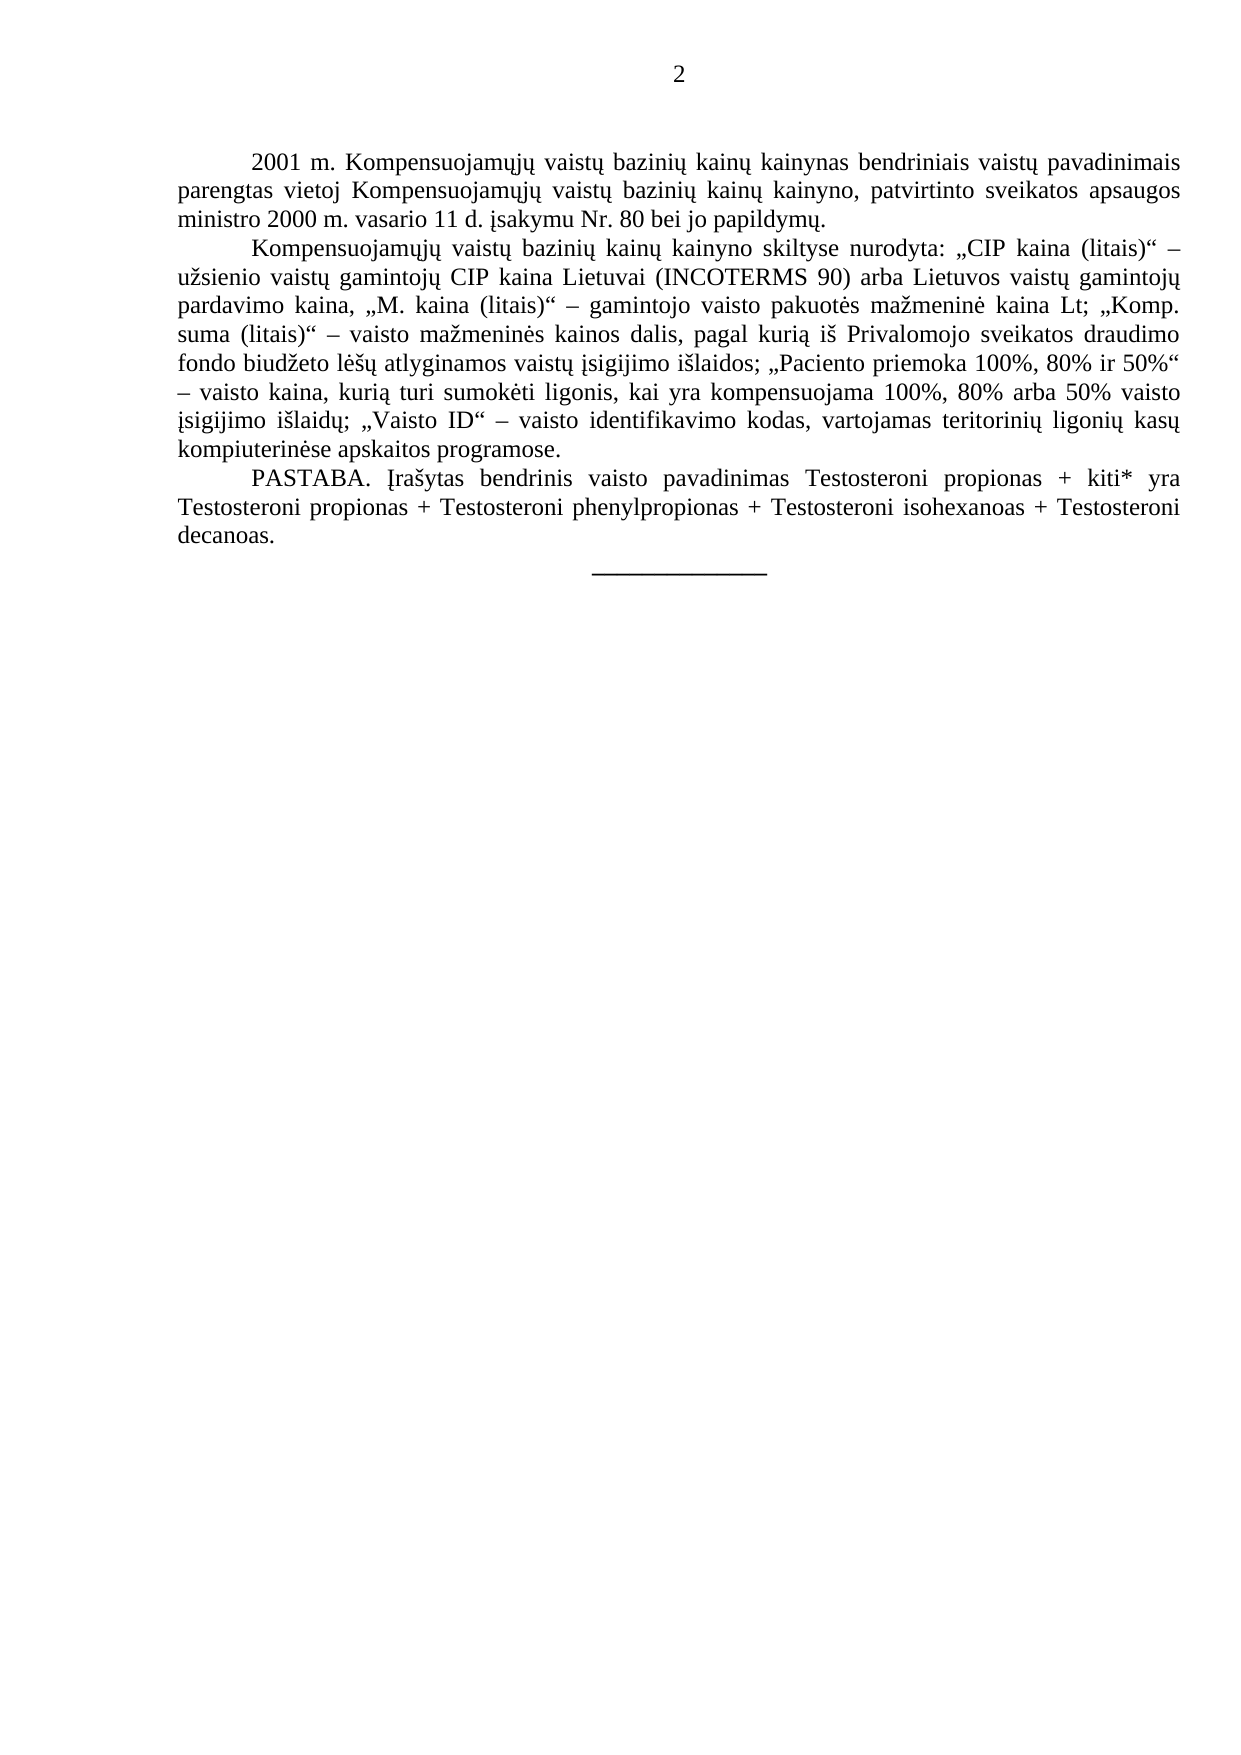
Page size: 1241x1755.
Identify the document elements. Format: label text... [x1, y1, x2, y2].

text 2001 m. Kompensuojamųjų vaistų bazinių kainų kainynas bendriniais vaistų pavadinimais parengtas vietoj Kompensuojamųjų vaistų bazinių kainų kainyno, patvirtinto sveikatos apsaugos ministro 2000 m. vasario 11 d. įsakymu Nr. 80 bei jo papildymų. [177, 147, 1181, 233]
text ______________ [177, 549, 1181, 578]
text Pastaba. Įrašytas bendrinis vaisto pavadinimas Testosteroni propionas + kiti* yra Testosteroni propionas + Testosteroni phenylpropionas + Testosteroni isohexanoas + Testosteroni decanoas. [177, 463, 1181, 549]
text Kompensuojamųjų vaistų bazinių kainų kainyno skiltyse nurodyta: „CIP kaina (litais)“ – užsienio vaistų gamintojų CIP kaina Lietuvai (INCOTERMS 90) arba Lietuvos vaistų gamintojų pardavimo kaina, „M. kaina (litais)“ – gamintojo vaisto pakuotės mažmeninė kaina Lt; „Komp. suma (litais)“ – vaisto mažmeninės kainos dalis, pagal kurią iš Privalomojo sveikatos draudimo fondo biudžeto lėšų atlyginamos vaistų įsigijimo išlaidos; „Paciento priemoka 100%, 80% ir 50%“ – vaisto kaina, kurią turi sumokėti ligonis, kai yra kompensuojama 100%, 80% arba 50% vaisto įsigijimo išlaidų; „Vaisto ID“ – vaisto identifikavimo kodas, vartojamas teritorinių ligonių kasų kompiuterinėse apskaitos programose. [177, 233, 1181, 463]
